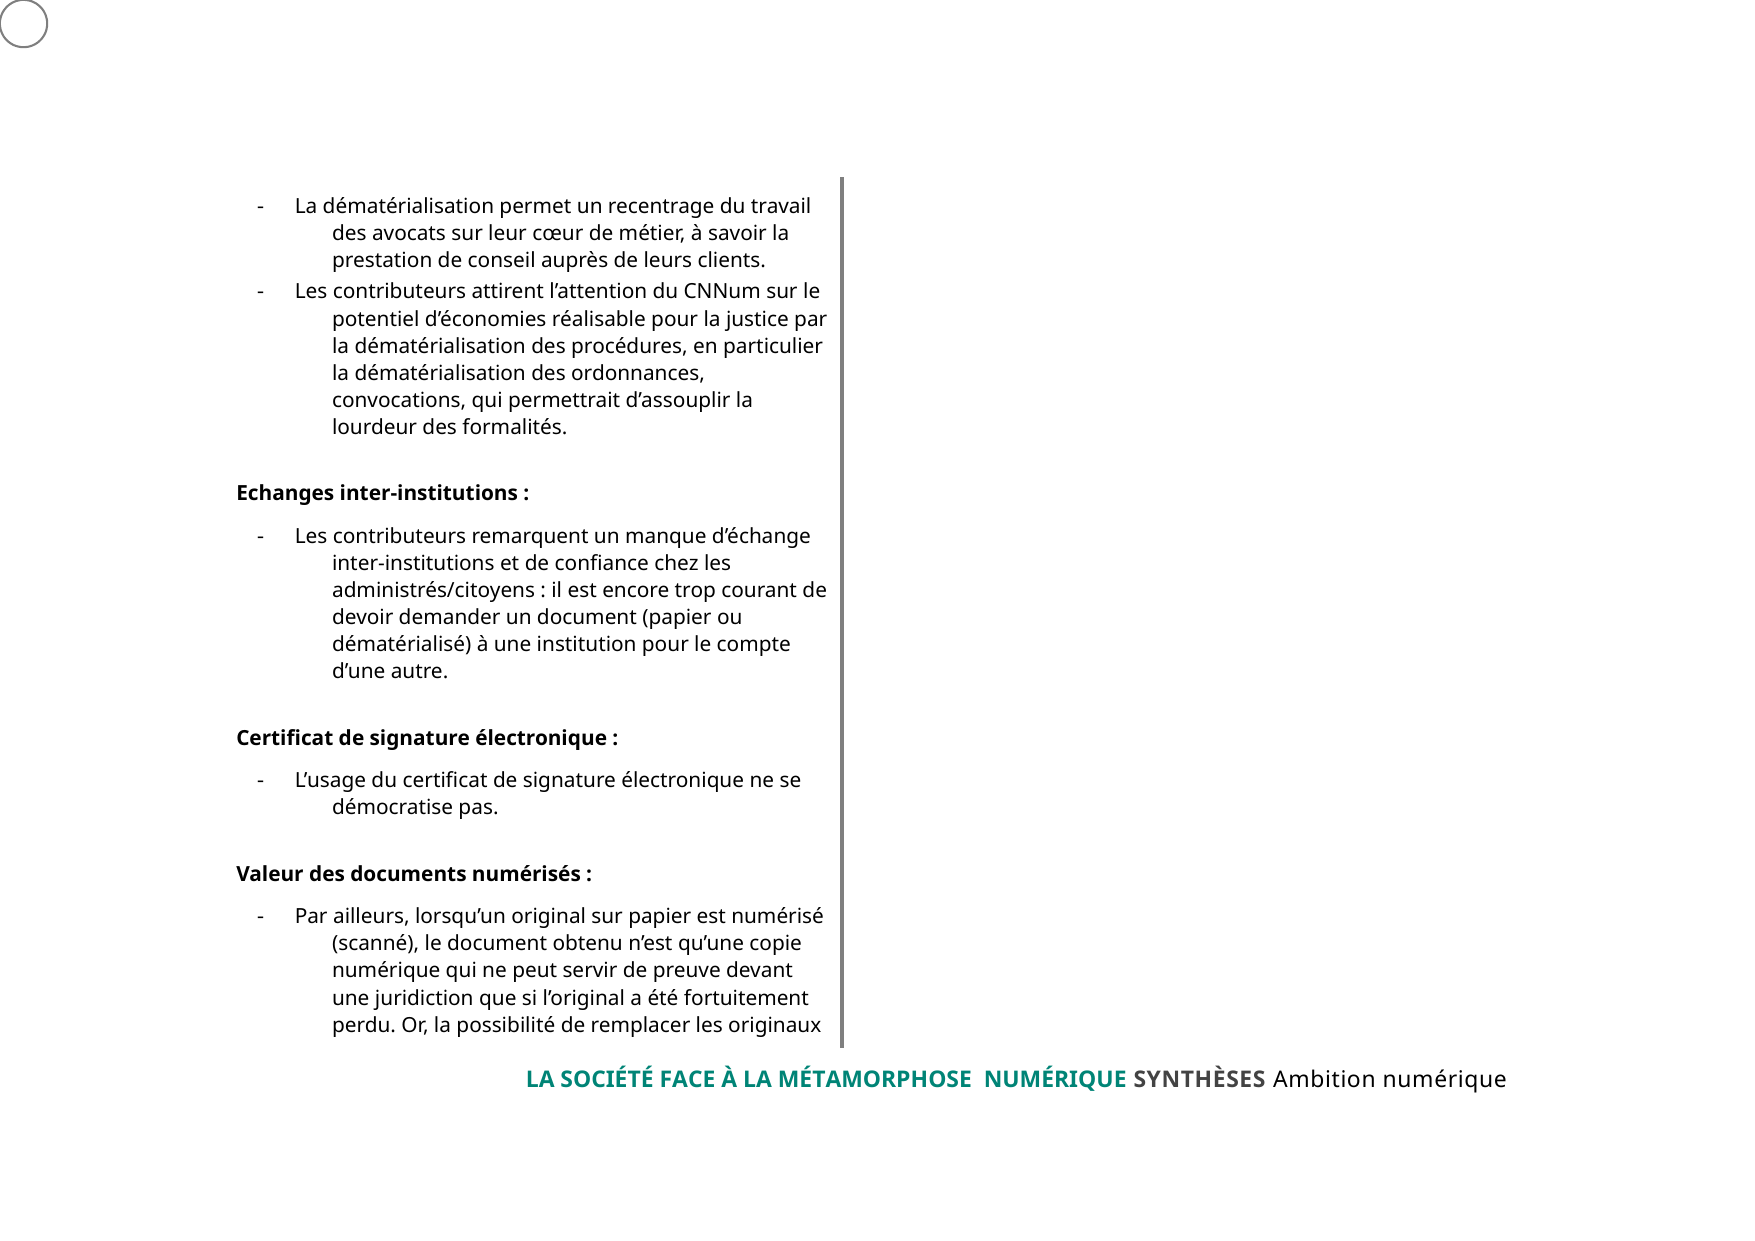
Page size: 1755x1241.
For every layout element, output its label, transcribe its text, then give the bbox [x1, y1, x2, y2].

table_cell La dématérialisation permet un recentrage du travail des avocats sur leur cœur de métier, à savoir la prestation de conseil auprès de leurs clients. Les contributeurs attirent l’attention du CNNum sur le potentiel d’économies réalisable pour la justice par la dématérialisation des procédures, en particulier la dématérialisation des ordonnances, convocations, qui permettrait d’assouplir la lourdeur des formalités. Echanges inter-institutions : Les contributeurs remarquent un manque d’échange inter-institutions et de confiance chez les administrés/citoyens : il est encore trop courant de devoir demander un document (papier ou dématérialisé) à une institution pour le compte d’une autre. Certificat de signature électronique : L’usage du certificat de signature électronique ne se démocratise pas. Valeur des documents numérisés : Par ailleurs, lorsqu’un original sur papier est numérisé (scanné), le document obtenu n’est qu’une copie numérique qui ne peut servir de preuve devant une juridiction que si l’original a été fortuitement perdu. Or, la possibilité de remplacer les originaux [207, 177, 840, 1048]
table_cell [844, 177, 1491, 1048]
